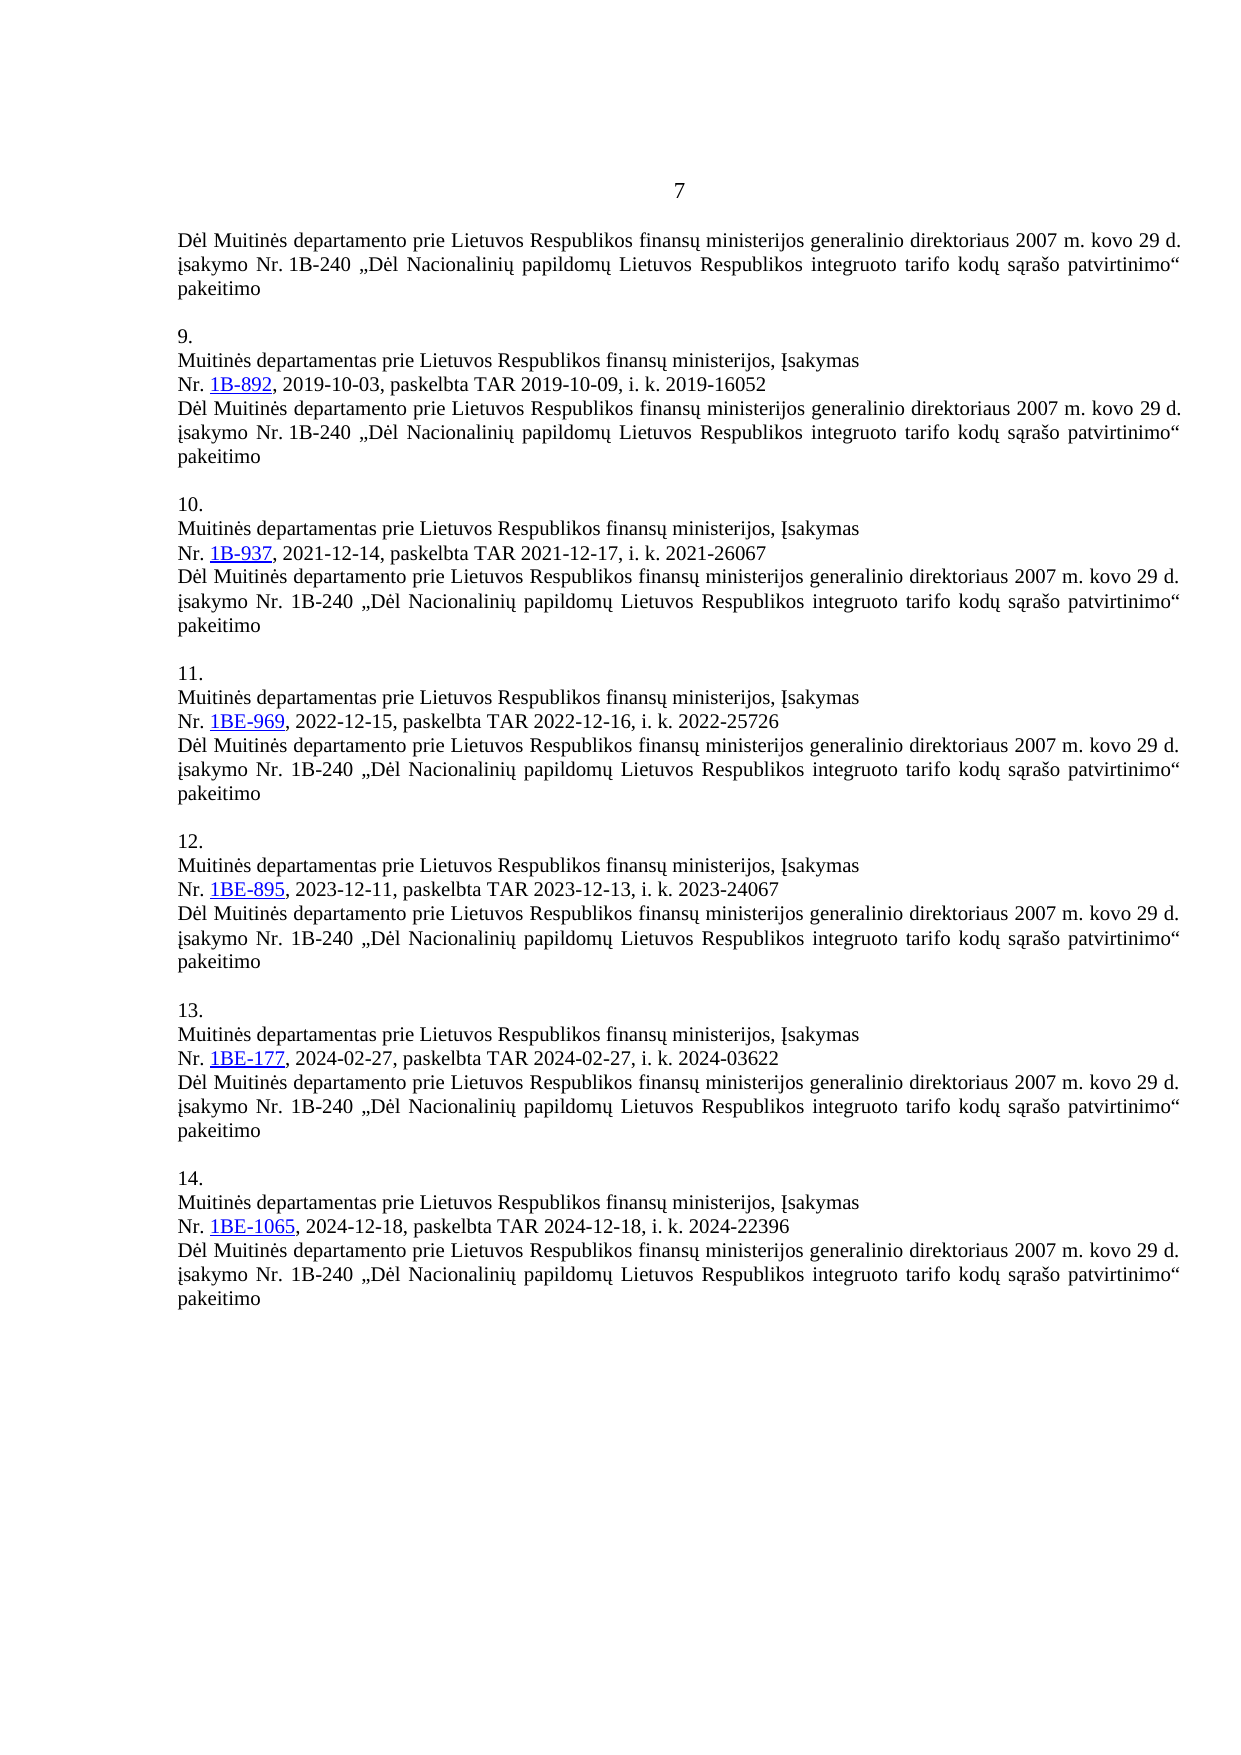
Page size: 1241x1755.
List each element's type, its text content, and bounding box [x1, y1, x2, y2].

text 14. [177, 1166, 1181, 1190]
text Dėl Muitinės departamento prie Lietuvos Respublikos finansų ministerijos generalinio direktoriaus 2007 m. kovo 29 d. įsakymo Nr. 1B-240 „Dėl Nacionalinių papildomų Lietuvos Respublikos integruoto tarifo kodų sąrašo patvirtinimo“ pakeitimo [177, 1238, 1181, 1310]
text Muitinės departamentas prie Lietuvos Respublikos finansų ministerijos, Įsakymas [177, 853, 1181, 877]
text Dėl Muitinės departamento prie Lietuvos Respublikos finansų ministerijos generalinio direktoriaus 2007 m. kovo 29 d. įsakymo Nr. 1B-240 „Dėl Nacionalinių papildomų Lietuvos Respublikos integruoto tarifo kodų sąrašo patvirtinimo“ pakeitimo [177, 396, 1181, 468]
text Nr. 1BE-177, 2024-02-27, paskelbta TAR 2024-02-27, i. k. 2024-03622 [177, 1046, 1181, 1070]
text Muitinės departamentas prie Lietuvos Respublikos finansų ministerijos, Įsakymas [177, 348, 1181, 372]
text Dėl Muitinės departamento prie Lietuvos Respublikos finansų ministerijos generalinio direktoriaus 2007 m. kovo 29 d. įsakymo Nr. 1B-240 „Dėl Nacionalinių papildomų Lietuvos Respublikos integruoto tarifo kodų sąrašo patvirtinimo“ pakeitimo [177, 228, 1181, 300]
text Muitinės departamentas prie Lietuvos Respublikos finansų ministerijos, Įsakymas [177, 516, 1181, 540]
text Muitinės departamentas prie Lietuvos Respublikos finansų ministerijos, Įsakymas [177, 1022, 1181, 1046]
text Dėl Muitinės departamento prie Lietuvos Respublikos finansų ministerijos generalinio direktoriaus 2007 m. kovo 29 d. įsakymo Nr. 1B-240 „Dėl Nacionalinių papildomų Lietuvos Respublikos integruoto tarifo kodų sąrašo patvirtinimo“ pakeitimo [177, 564, 1181, 637]
text Nr. 1BE-895, 2023-12-11, paskelbta TAR 2023-12-13, i. k. 2023-24067 [177, 877, 1181, 901]
text 9. [177, 324, 1181, 348]
text Dėl Muitinės departamento prie Lietuvos Respublikos finansų ministerijos generalinio direktoriaus 2007 m. kovo 29 d. įsakymo Nr. 1B-240 „Dėl Nacionalinių papildomų Lietuvos Respublikos integruoto tarifo kodų sąrašo patvirtinimo“ pakeitimo [177, 733, 1181, 805]
text 13. [177, 998, 1181, 1022]
text 12. [177, 829, 1181, 853]
text Nr. 1B-937, 2021-12-14, paskelbta TAR 2021-12-17, i. k. 2021-26067 [177, 540, 1181, 564]
text 11. [177, 661, 1181, 685]
text Nr. 1B-892, 2019-10-03, paskelbta TAR 2019-10-09, i. k. 2019-16052 [177, 372, 1181, 396]
text Dėl Muitinės departamento prie Lietuvos Respublikos finansų ministerijos generalinio direktoriaus 2007 m. kovo 29 d. įsakymo Nr. 1B-240 „Dėl Nacionalinių papildomų Lietuvos Respublikos integruoto tarifo kodų sąrašo patvirtinimo“ pakeitimo [177, 901, 1181, 973]
text Nr. 1BE-1065, 2024-12-18, paskelbta TAR 2024-12-18, i. k. 2024-22396 [177, 1214, 1181, 1238]
text Muitinės departamentas prie Lietuvos Respublikos finansų ministerijos, Įsakymas [177, 1190, 1181, 1214]
text 10. [177, 492, 1181, 516]
text Muitinės departamentas prie Lietuvos Respublikos finansų ministerijos, Įsakymas [177, 685, 1181, 709]
text Nr. 1BE-969, 2022-12-15, paskelbta TAR 2022-12-16, i. k. 2022-25726 [177, 709, 1181, 733]
text Dėl Muitinės departamento prie Lietuvos Respublikos finansų ministerijos generalinio direktoriaus 2007 m. kovo 29 d. įsakymo Nr. 1B-240 „Dėl Nacionalinių papildomų Lietuvos Respublikos integruoto tarifo kodų sąrašo patvirtinimo“ pakeitimo [177, 1070, 1181, 1142]
